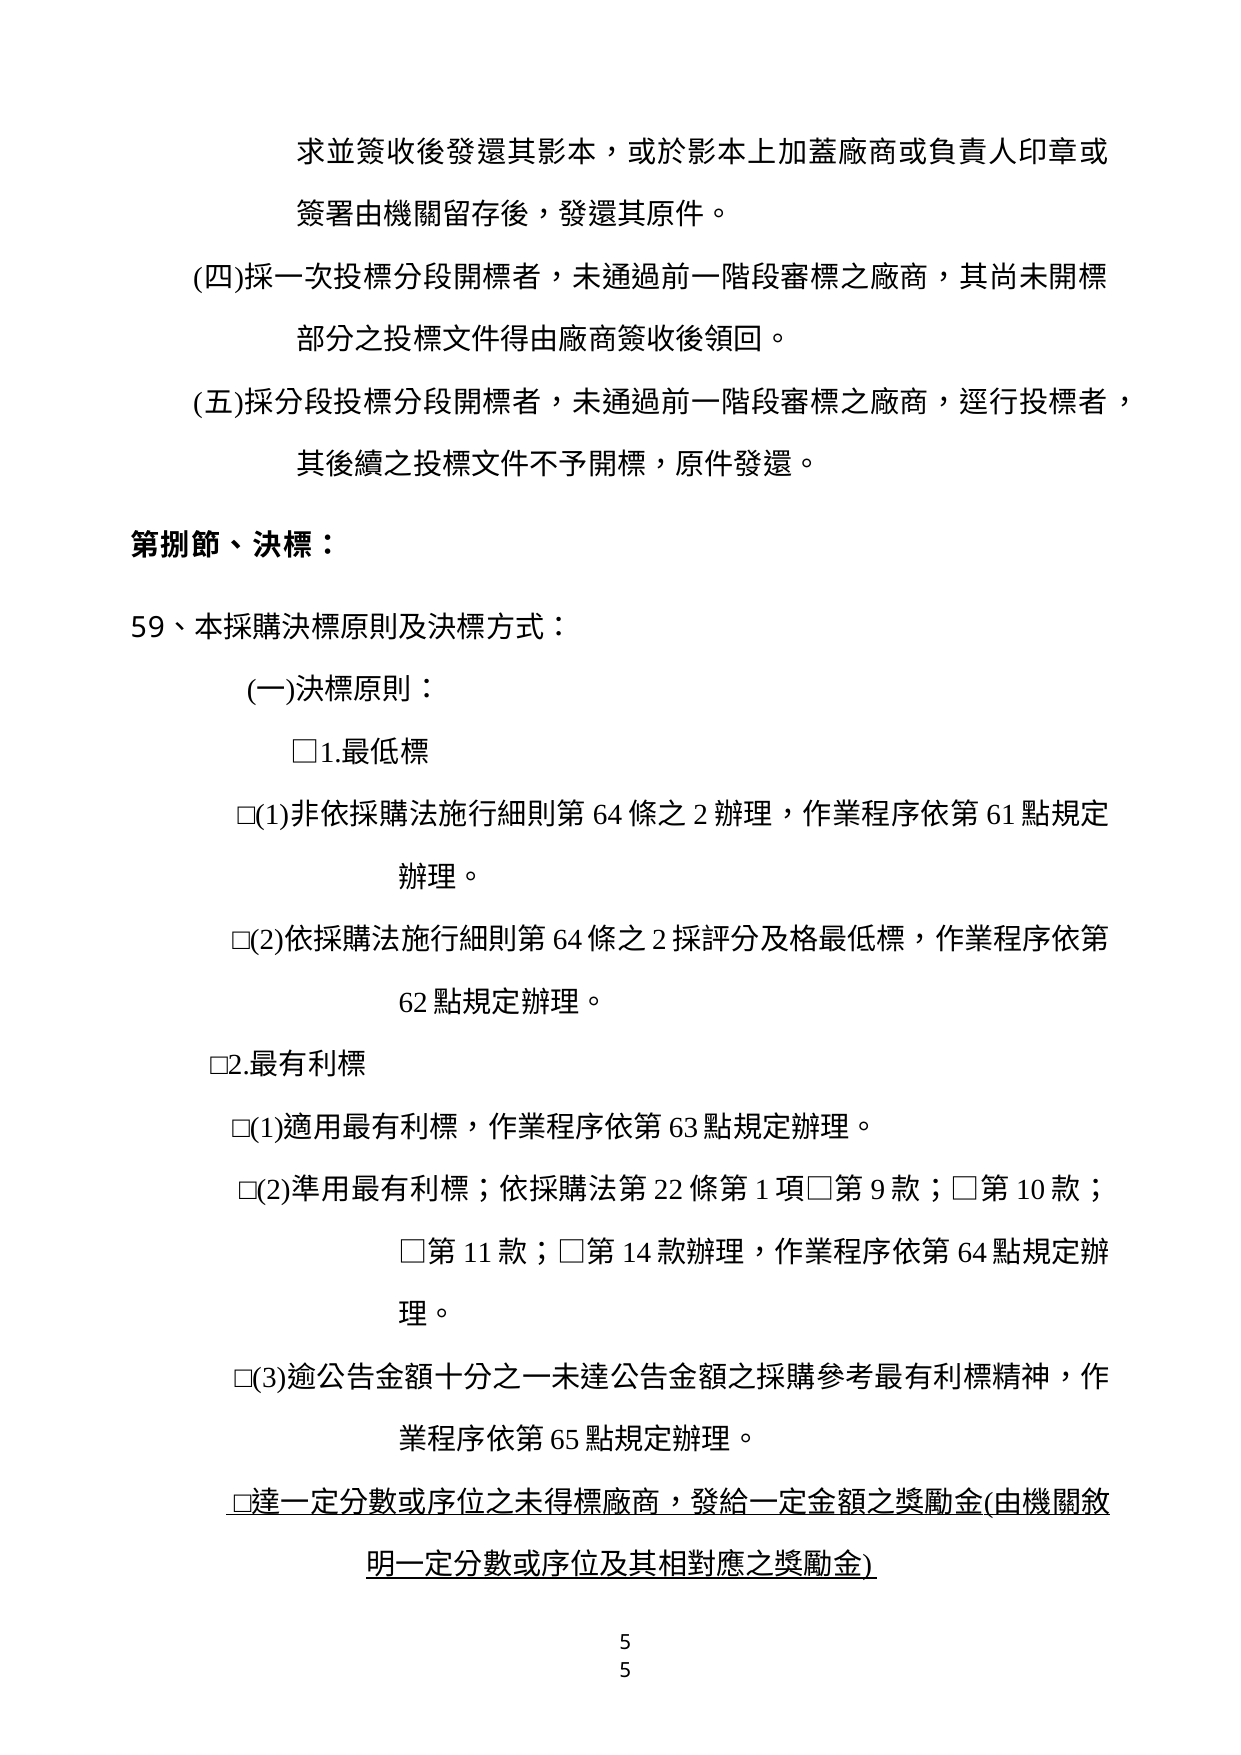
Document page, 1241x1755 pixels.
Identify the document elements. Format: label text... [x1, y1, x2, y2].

text □(1)適用最有利標，作業程序依第63點規定辦理。 [130, 1083, 1110, 1145]
text (一)決標原則： [130, 645, 1110, 708]
list 本採購決標原則及決標方式： [130, 583, 1110, 645]
text □(1)非依採購法施行細則第64條之2辦理，作業程序依第61點規定辦理。 [130, 770, 1110, 895]
text □(3)逾公告金額十分之一未達公告金額之採購參考最有利標精神，作業程序依第65點規定辦理。 [130, 1333, 1110, 1458]
text (五)採分段投標分段開標者，未通過前一階段審標之廠商，逕行投標者，其後續之投標文件不予開標，原件發還。 [130, 358, 1110, 483]
text □(2)準用最有利標；依採購法第22條第1項□第9款；□第10款；□第11款；□第14款辦理，作業程序依第64點規定辦理。 [130, 1145, 1110, 1333]
text □1.最低標 [130, 708, 1110, 770]
text □2.最有利標 [130, 1020, 1110, 1083]
text (四)採一次投標分段開標者，未通過前一階段審標之廠商，其尚未開標部分之投標文件得由廠商簽收後領回。 [130, 233, 1110, 358]
text □達一定分數或序位之未得標廠商，發給一定金額之獎勵金(由機關敘明一定分數或序位及其相對應之獎勵金) [130, 1458, 1110, 1583]
text 求並簽收後發還其影本，或於影本上加蓋廠商或負責人印章或簽署由機關留存後，發還其原件。 [130, 108, 1110, 233]
text 第捌節、決標： [130, 501, 1098, 564]
text □(2)依採購法施行細則第64條之2採評分及格最低標，作業程序依第62點規定辦理。 [130, 895, 1110, 1020]
